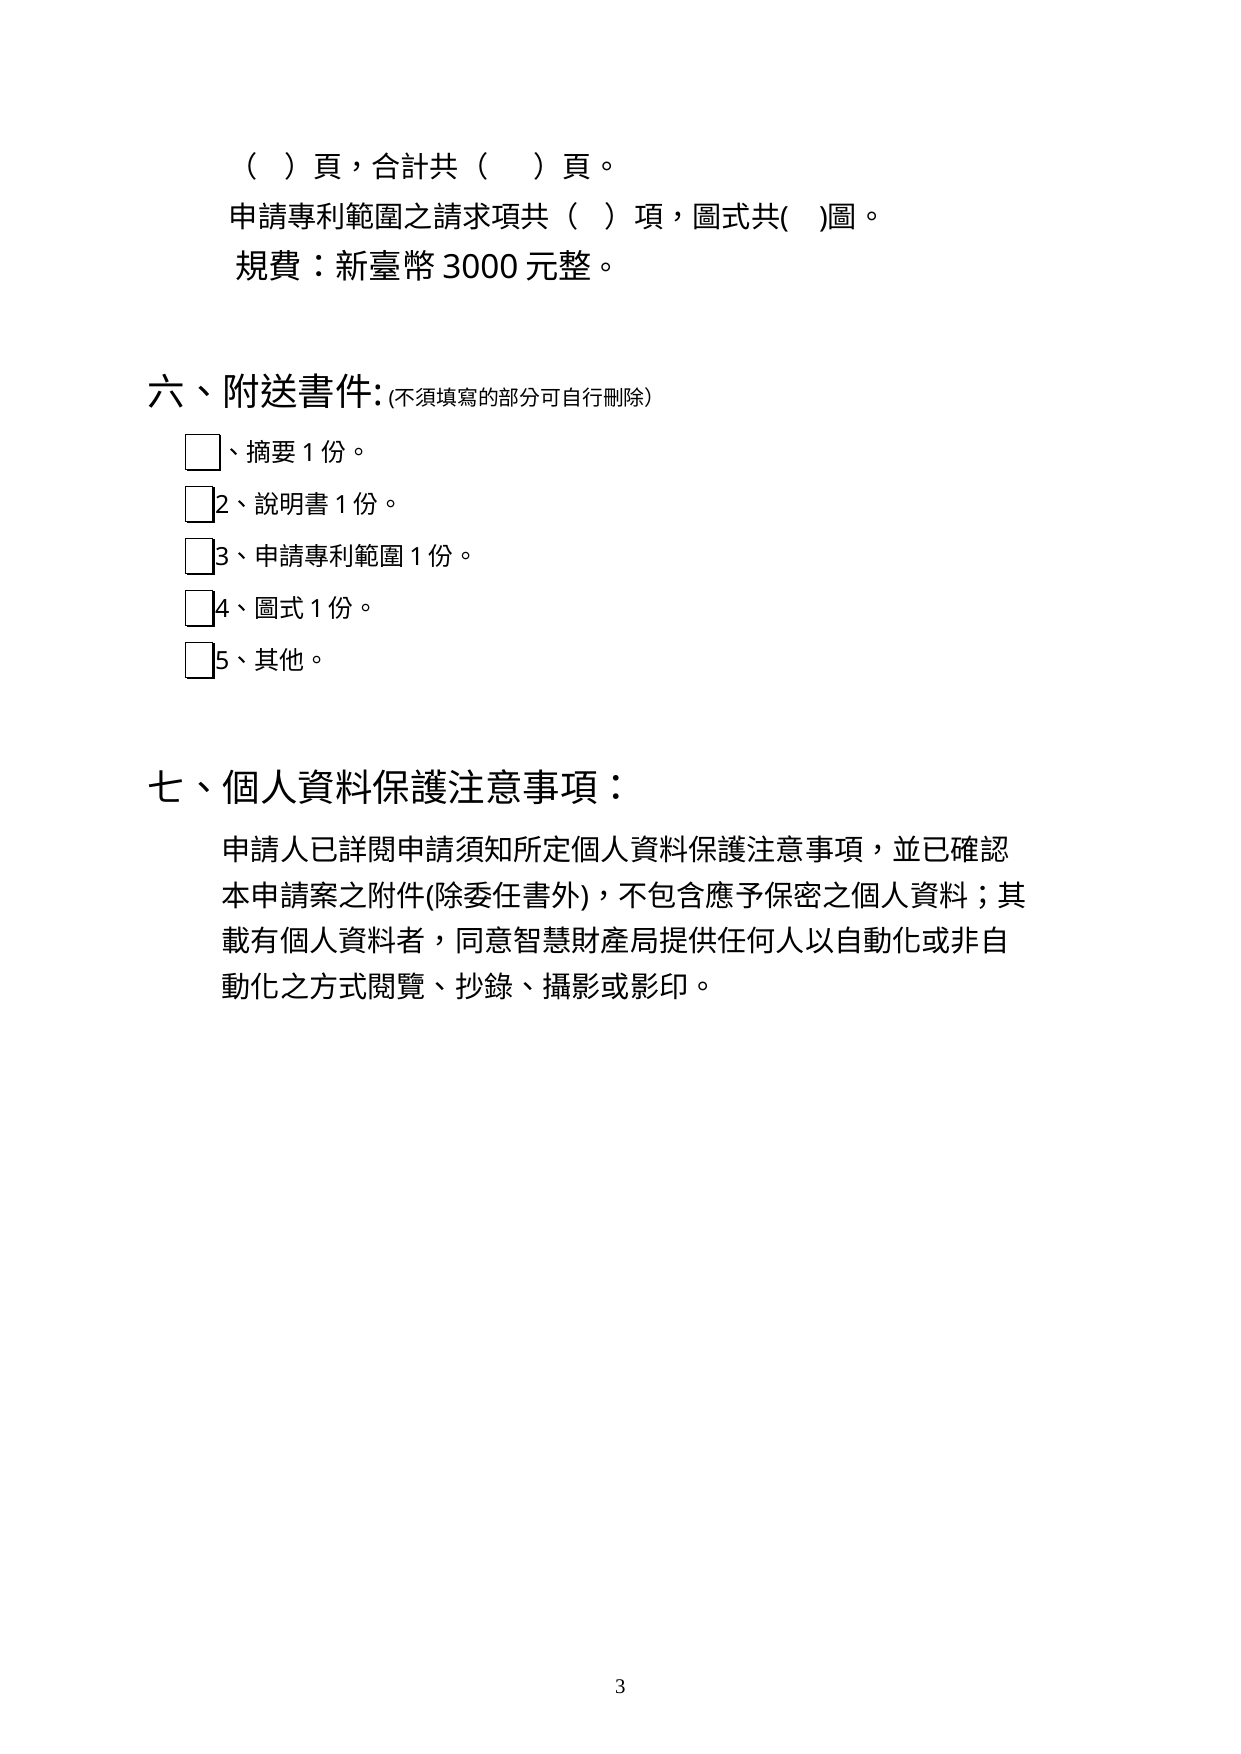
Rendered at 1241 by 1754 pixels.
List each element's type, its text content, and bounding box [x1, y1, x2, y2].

text 4、圖式1份。 [185, 583, 1081, 625]
text 、摘要1份。 [185, 427, 1081, 468]
text 七、個人資料保護注意事項： [148, 758, 1081, 812]
text 2、說明書1份。 [185, 479, 1081, 521]
text （ ）頁，合計共（ ）頁。 [229, 138, 1092, 188]
text 申請專利範圍之請求項共（ ）項，圖式共( )圖。 [229, 188, 1092, 238]
text 規費：新臺幣3000元整。 [185, 238, 1092, 288]
text 六、附送書件: (不須填寫的部分可自行刪除） [148, 362, 1092, 416]
text 5、其他。 [185, 635, 1081, 677]
text 申請人已詳閱申請須知所定個人資料保護注意事項，並已確認本申請案之附件(除委任書外)，不包含應予保密之個人資料；其載有個人資料者，同意智慧財產局提供任何人以自動化或非自動化之方式閱覽、抄錄、攝影或影印。 [221, 823, 1033, 1006]
text 3、申請專利範圍1份。 [185, 531, 1081, 573]
